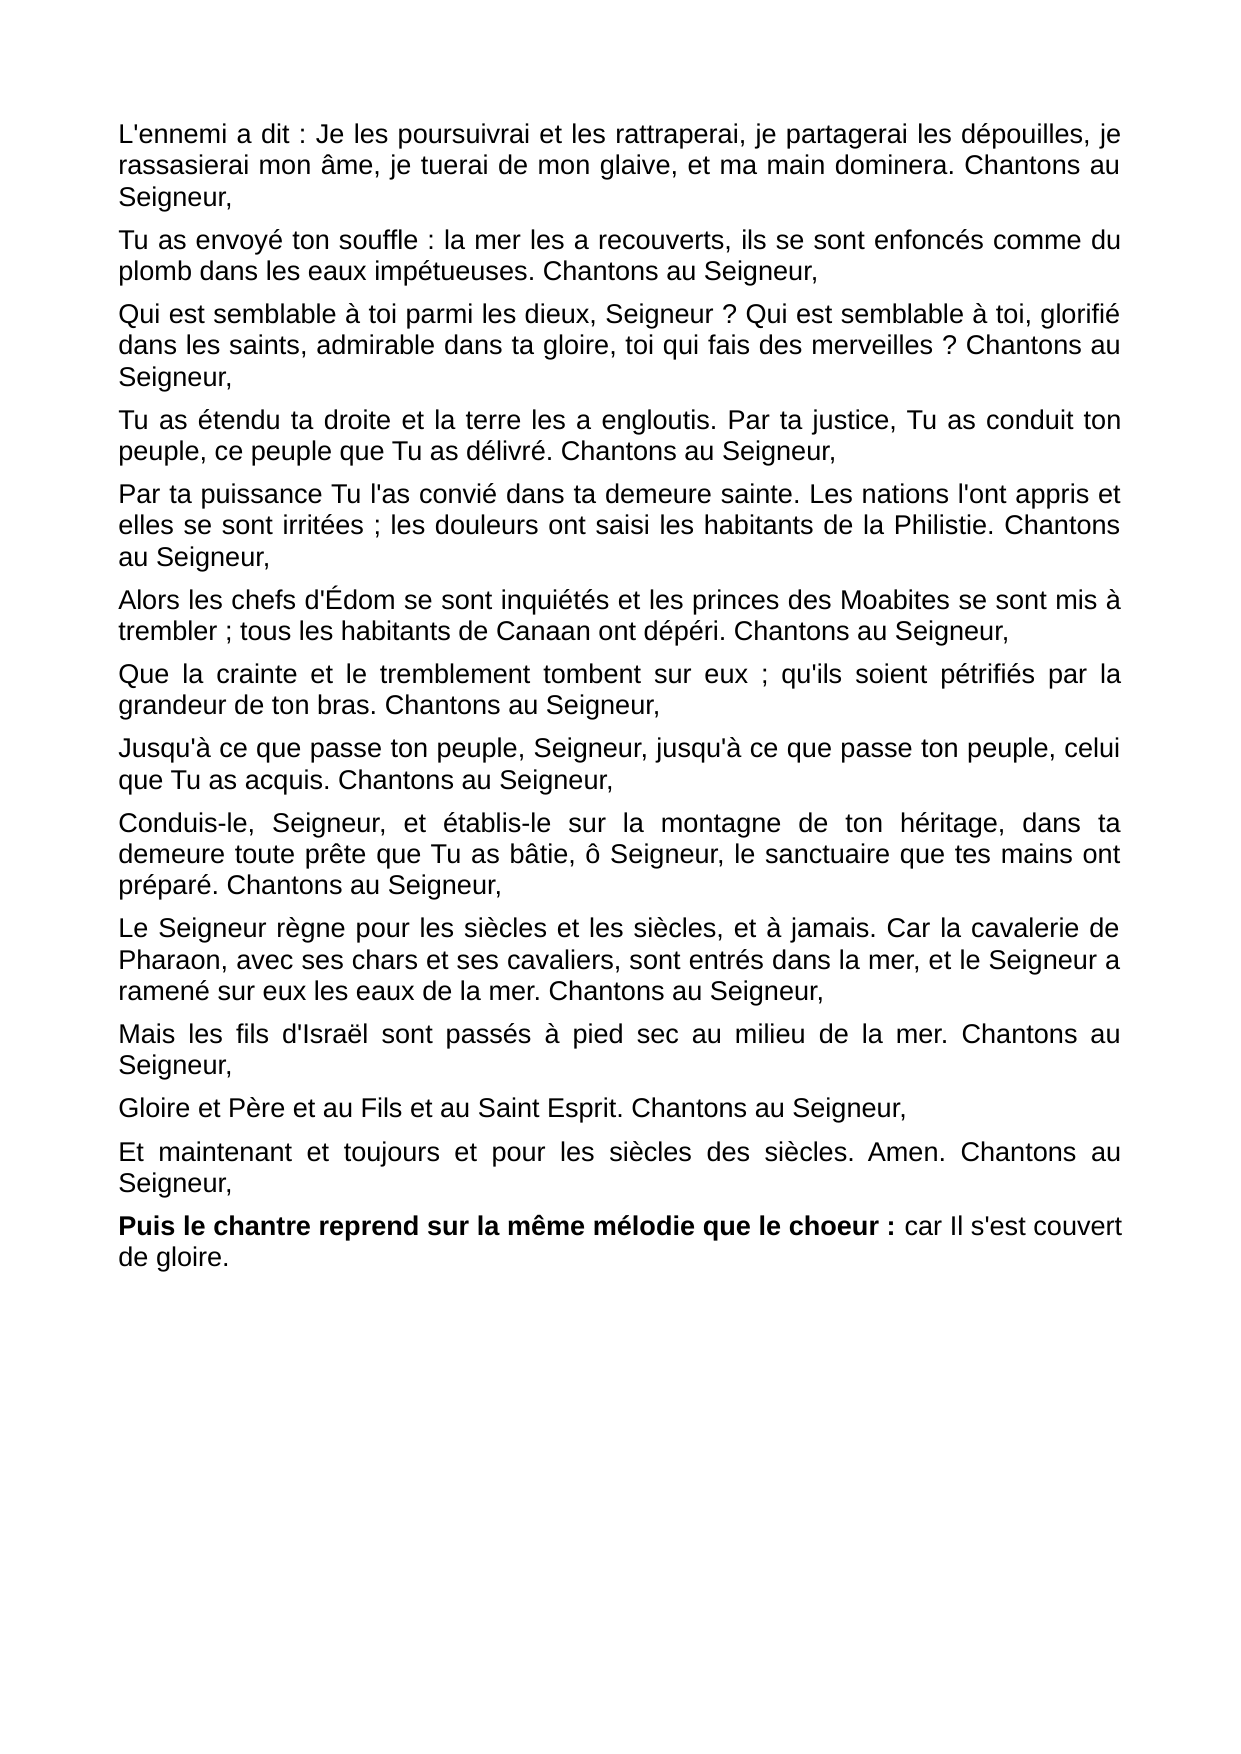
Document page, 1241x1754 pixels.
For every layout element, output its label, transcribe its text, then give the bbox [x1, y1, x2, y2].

text Que la crainte et le tremblement tombent sur eux ; qu'ils soient pétrifiés par la grandeur de ton bras. Chantons au Seigneur, [118, 658, 1122, 721]
text Qui est semblable à toi parmi les dieux, Seigneur ? Qui est semblable à toi, glorifié dans les saints, admirable dans ta gloire, toi qui fais des merveilles ? Chantons au Seigneur, [118, 298, 1122, 392]
text Tu as envoyé ton souffle : la mer les a recouverts, ils se sont enfoncés comme du plomb dans les eaux impétueuses. Chantons au Seigneur, [118, 224, 1122, 286]
text Le Seigneur règne pour les siècles et les siècles, et à jamais. Car la cavalerie de Pharaon, avec ses chars et ses cavaliers, sont entrés dans la mer, et le Seigneur a ramené sur eux les eaux de la mer. Chantons au Seigneur, [118, 912, 1122, 1006]
text Jusqu'à ce que passe ton peuple, Seigneur, jusqu'à ce que passe ton peuple, celui que Tu as acquis. Chantons au Seigneur, [118, 732, 1122, 795]
text Alors les chefs d'Édom se sont inquiétés et les princes des Moabites se sont mis à trembler ; tous les habitants de Canaan ont dépéri. Chantons au Seigneur, [118, 584, 1122, 646]
text Et maintenant et toujours et pour les siècles des siècles. Amen. Chantons au Seigneur, [118, 1136, 1122, 1198]
text Mais les fils d'Israël sont passés à pied sec au milieu de la mer. Chantons au Seigneur, [118, 1018, 1122, 1081]
text Gloire et Père et au Fils et au Saint Esprit. Chantons au Seigneur, [118, 1092, 1122, 1124]
text Conduis-le, Seigneur, et établis-le sur la montagne de ton héritage, dans ta demeure toute prête que Tu as bâtie, ô Seigneur, le sanctuaire que tes mains ont préparé. Chantons au Seigneur, [118, 807, 1122, 901]
text Par ta puissance Tu l'as convié dans ta demeure sainte. Les nations l'ont appris et elles se sont irritées ; les douleurs ont saisi les habitants de la Philistie. Chantons au Seigneur, [118, 478, 1122, 572]
text L'ennemi a dit : Je les poursuivrai et les rattraperai, je partagerai les dépouilles, je rassasierai mon âme, je tuerai de mon glaive, et ma main dominera. Chantons au Seigneur, [118, 118, 1122, 212]
text Tu as étendu ta droite et la terre les a engloutis. Par ta justice, Tu as conduit ton peuple, ce peuple que Tu as délivré. Chantons au Seigneur, [118, 404, 1122, 466]
text Puis le chantre reprend sur la même mélodie que le choeur : car Il s'est couvert de gloire. [118, 1210, 1122, 1272]
